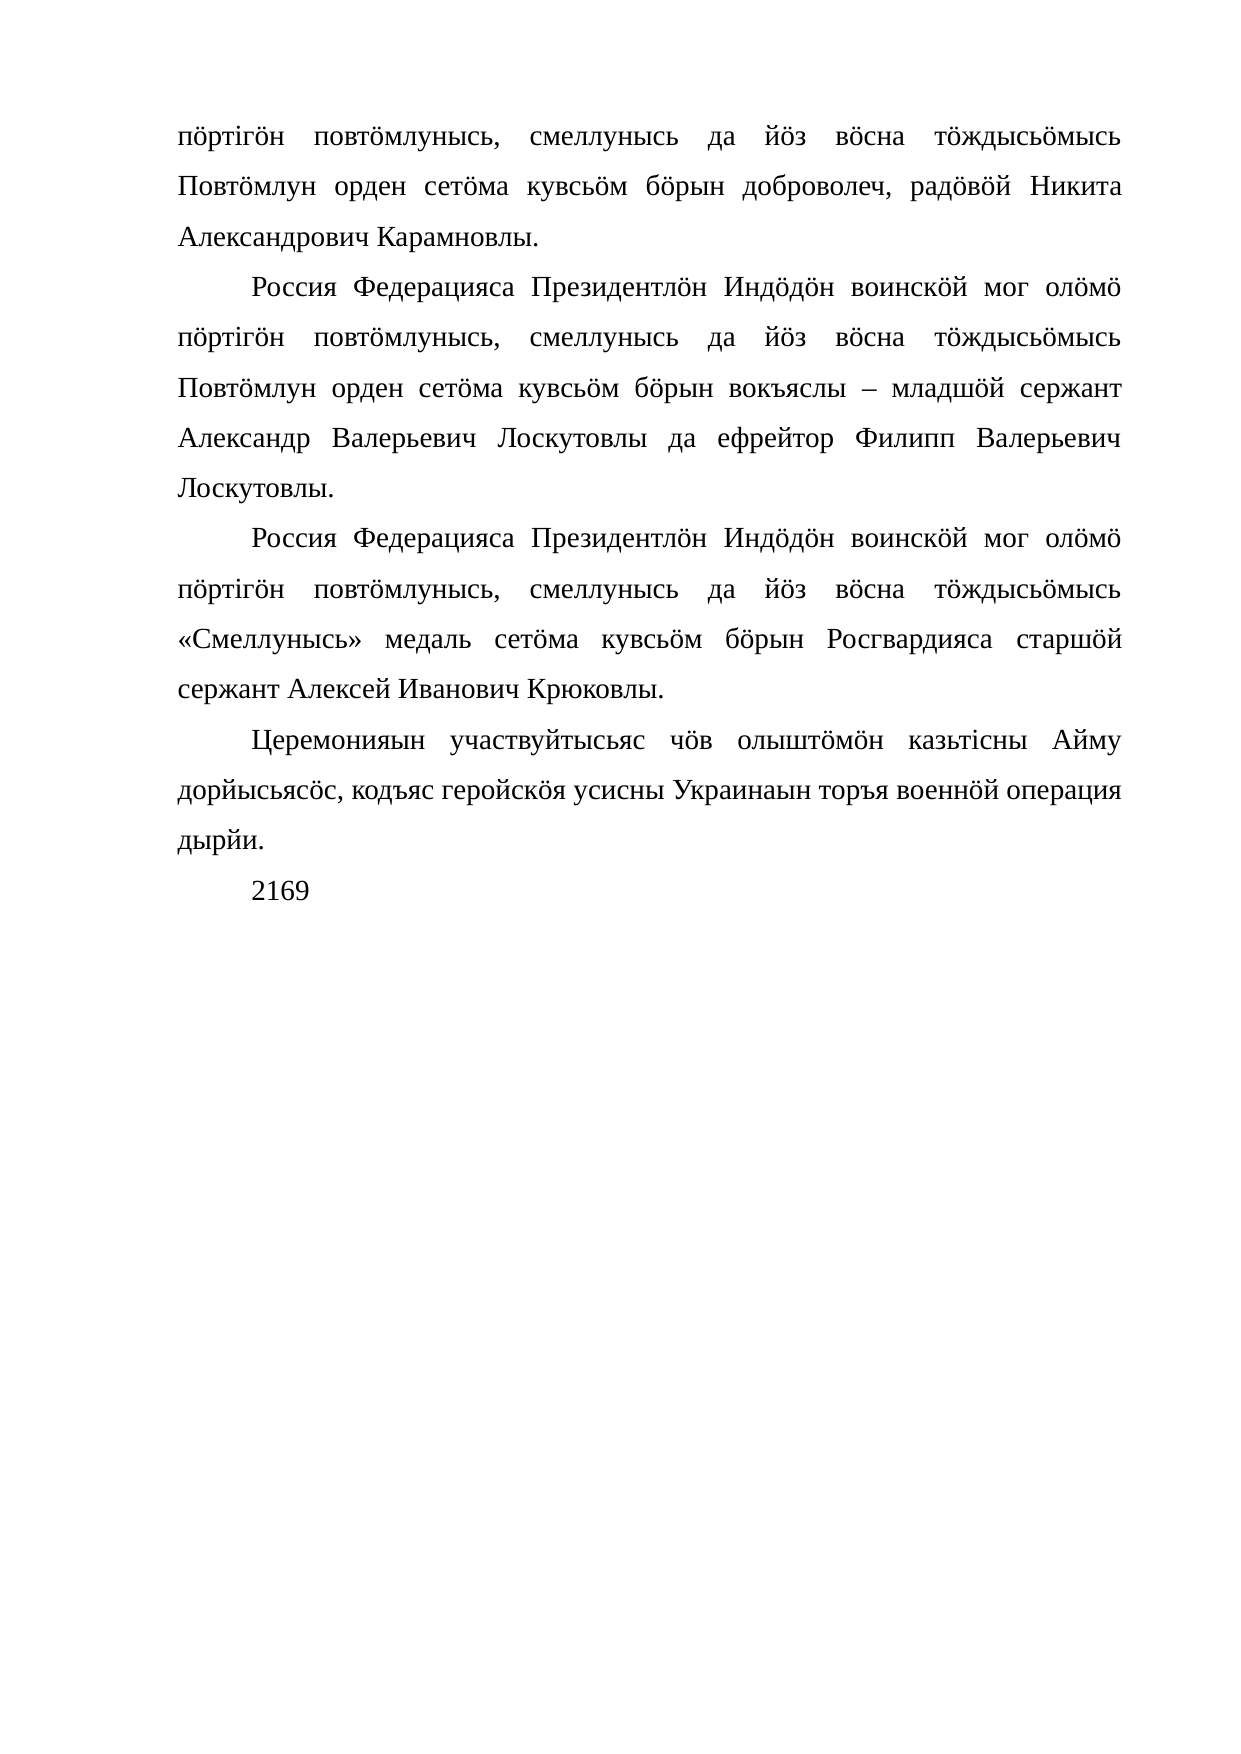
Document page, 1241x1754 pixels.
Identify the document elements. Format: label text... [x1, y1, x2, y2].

text пӧртігӧн повтӧмлунысь, смеллунысь да йӧз вӧсна тӧждысьӧмысь Повтӧмлун орден сетӧма кувсьӧм бӧрын доброволеч, радӧвӧй Никита Александрович Карамновлы. [177, 118, 1122, 252]
text Церемонияын участвуйтысьяс чӧв олыштӧмӧн казьтісны Айму дорйысьясӧс, кодъяс геройскӧя усисны Украинаын торъя военнӧй операция дырйи. [177, 722, 1122, 856]
text Россия Федерацияса Президентлӧн Индӧдӧн воинскӧй мог олӧмӧ пӧртігӧн повтӧмлунысь, смеллунысь да йӧз вӧсна тӧждысьӧмысь Повтӧмлун орден сетӧма кувсьӧм бӧрын вокъяслы – младшӧй сержант Александр Валерьевич Лоскутовлы да ефрейтор Филипп Валерьевич Лоскутовлы. [177, 269, 1122, 504]
text 2169 [177, 873, 1122, 906]
text Россия Федерацияса Президентлӧн Индӧдӧн воинскӧй мог олӧмӧ пӧртігӧн повтӧмлунысь, смеллунысь да йӧз вӧсна тӧждысьӧмысь «Смеллунысь» медаль сетӧма кувсьӧм бӧрын Росгвардияса старшӧй сержант Алексей Иванович Крюковлы. [177, 521, 1122, 705]
